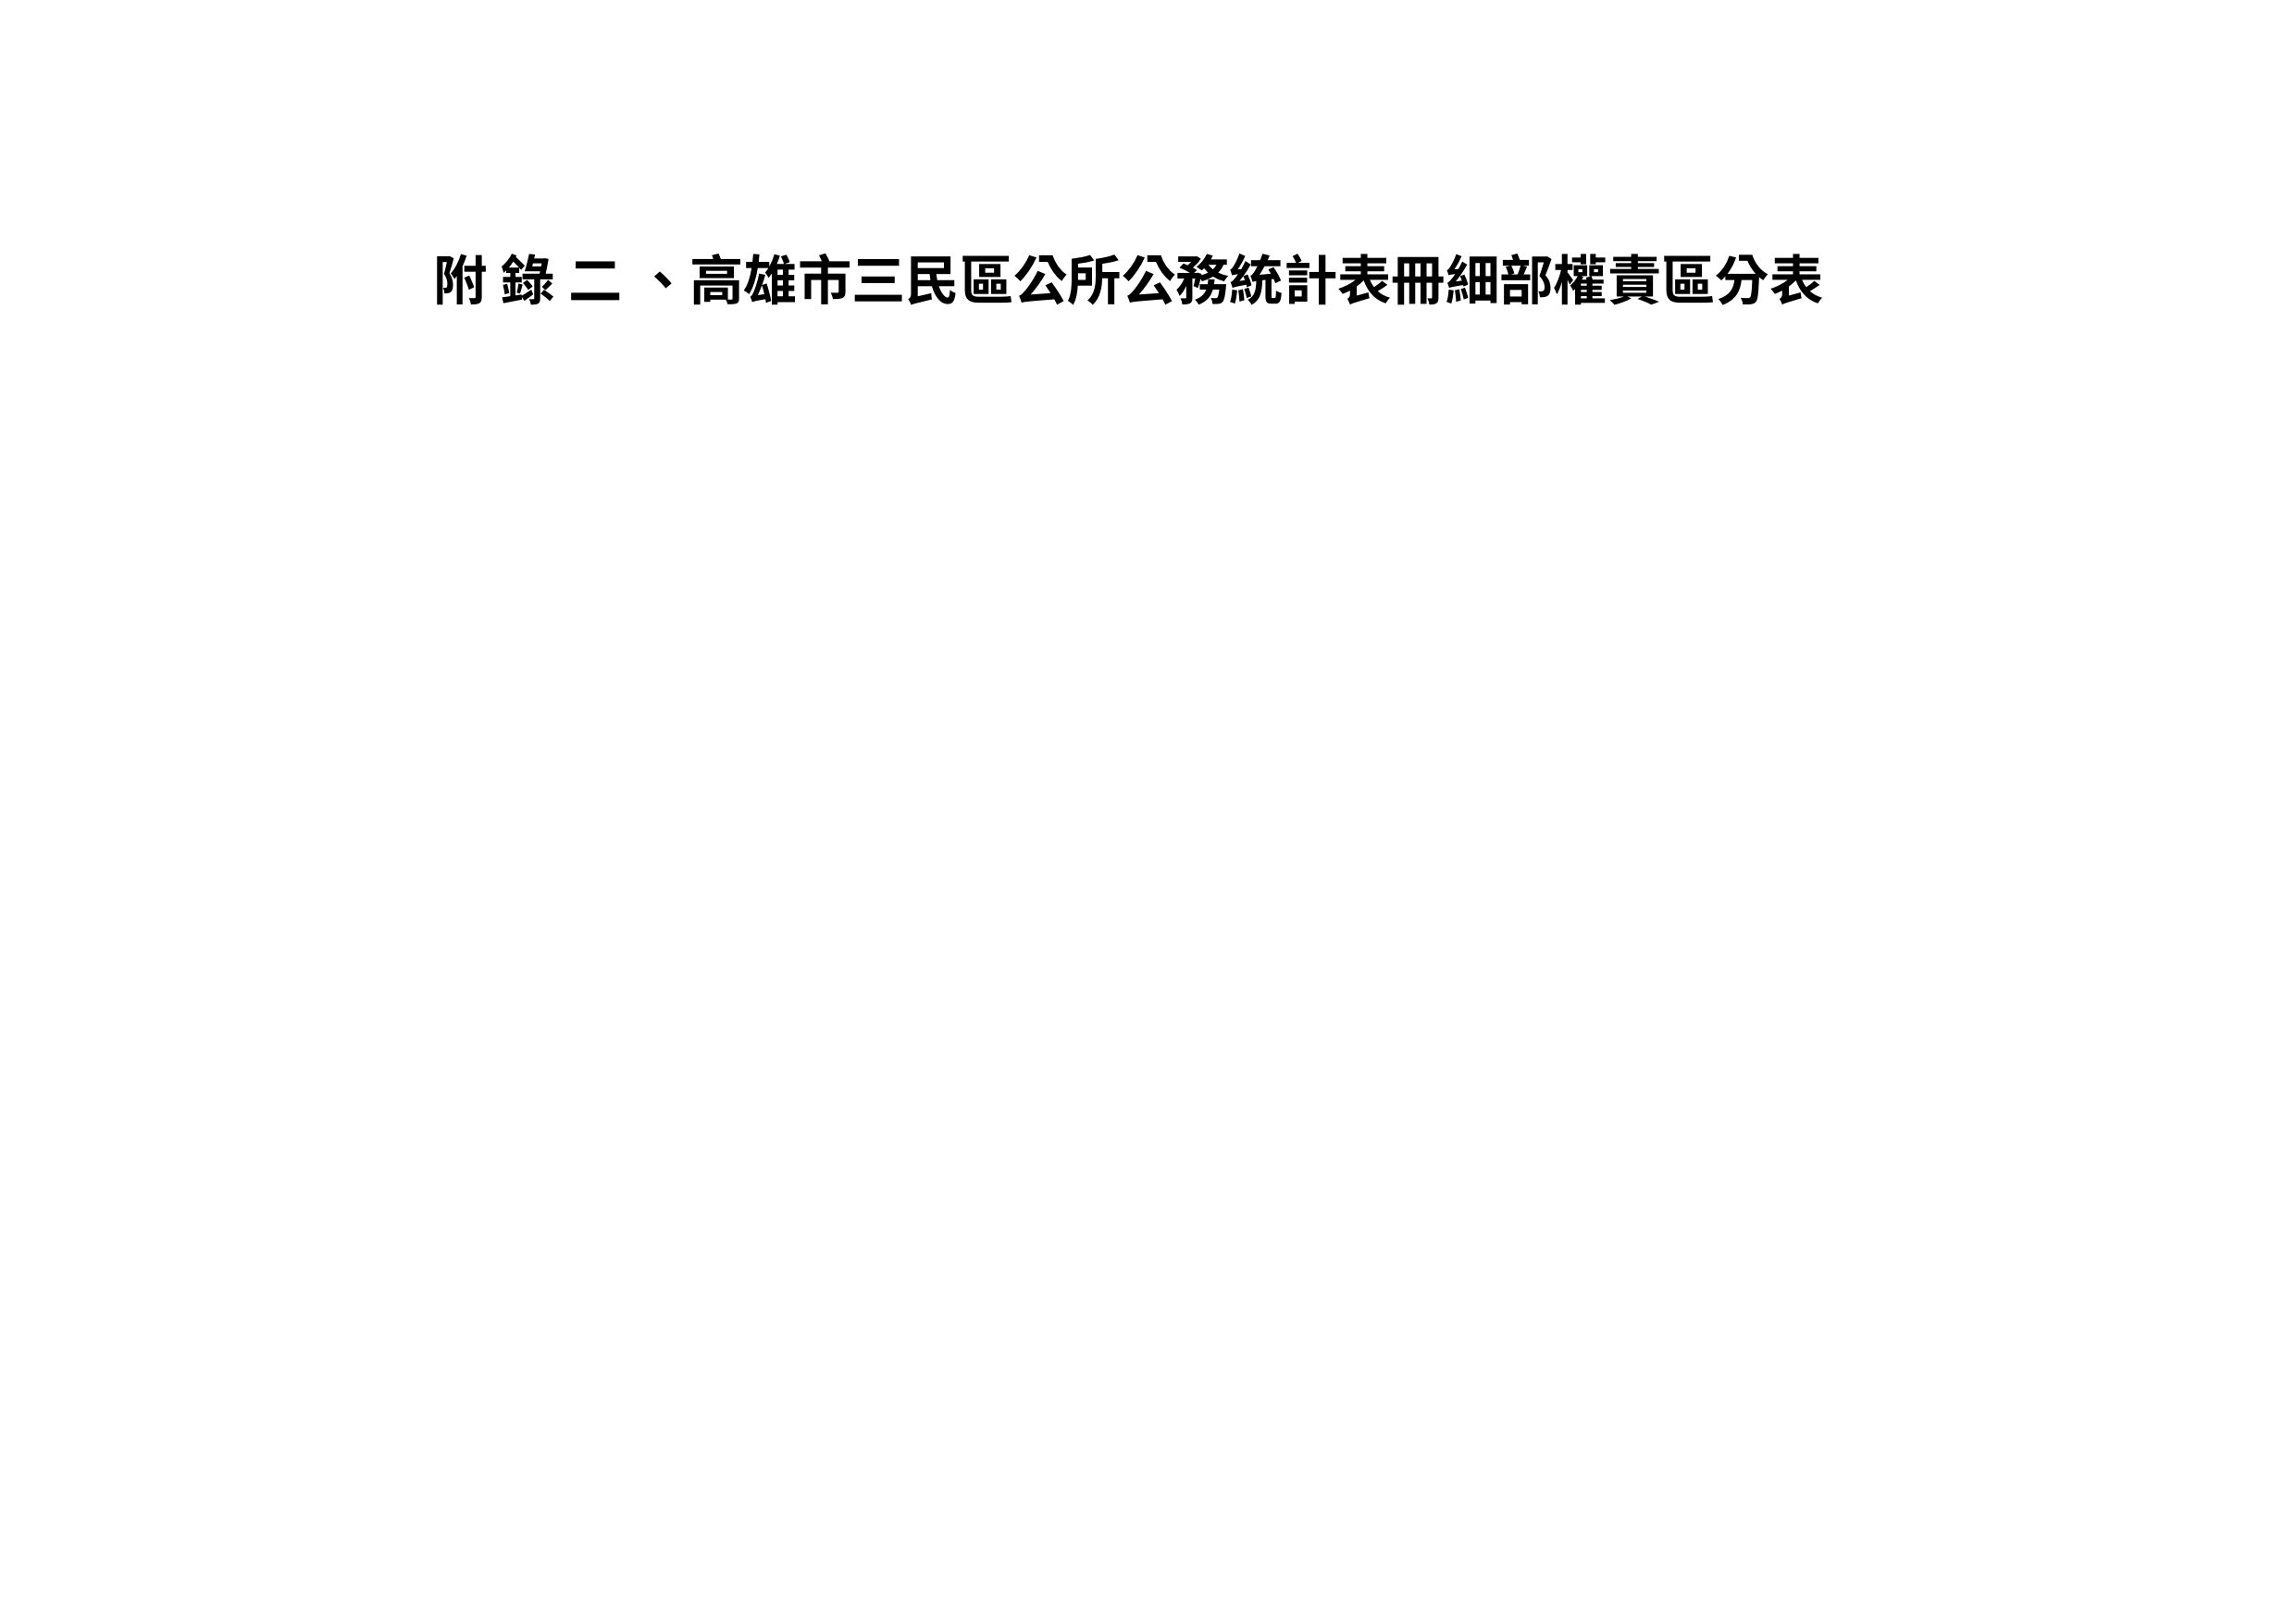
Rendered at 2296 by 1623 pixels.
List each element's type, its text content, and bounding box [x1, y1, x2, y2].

text 附 錄 二 、高雄市三民區公所公務統計表冊細部權責區分表 [158, 253, 2098, 301]
